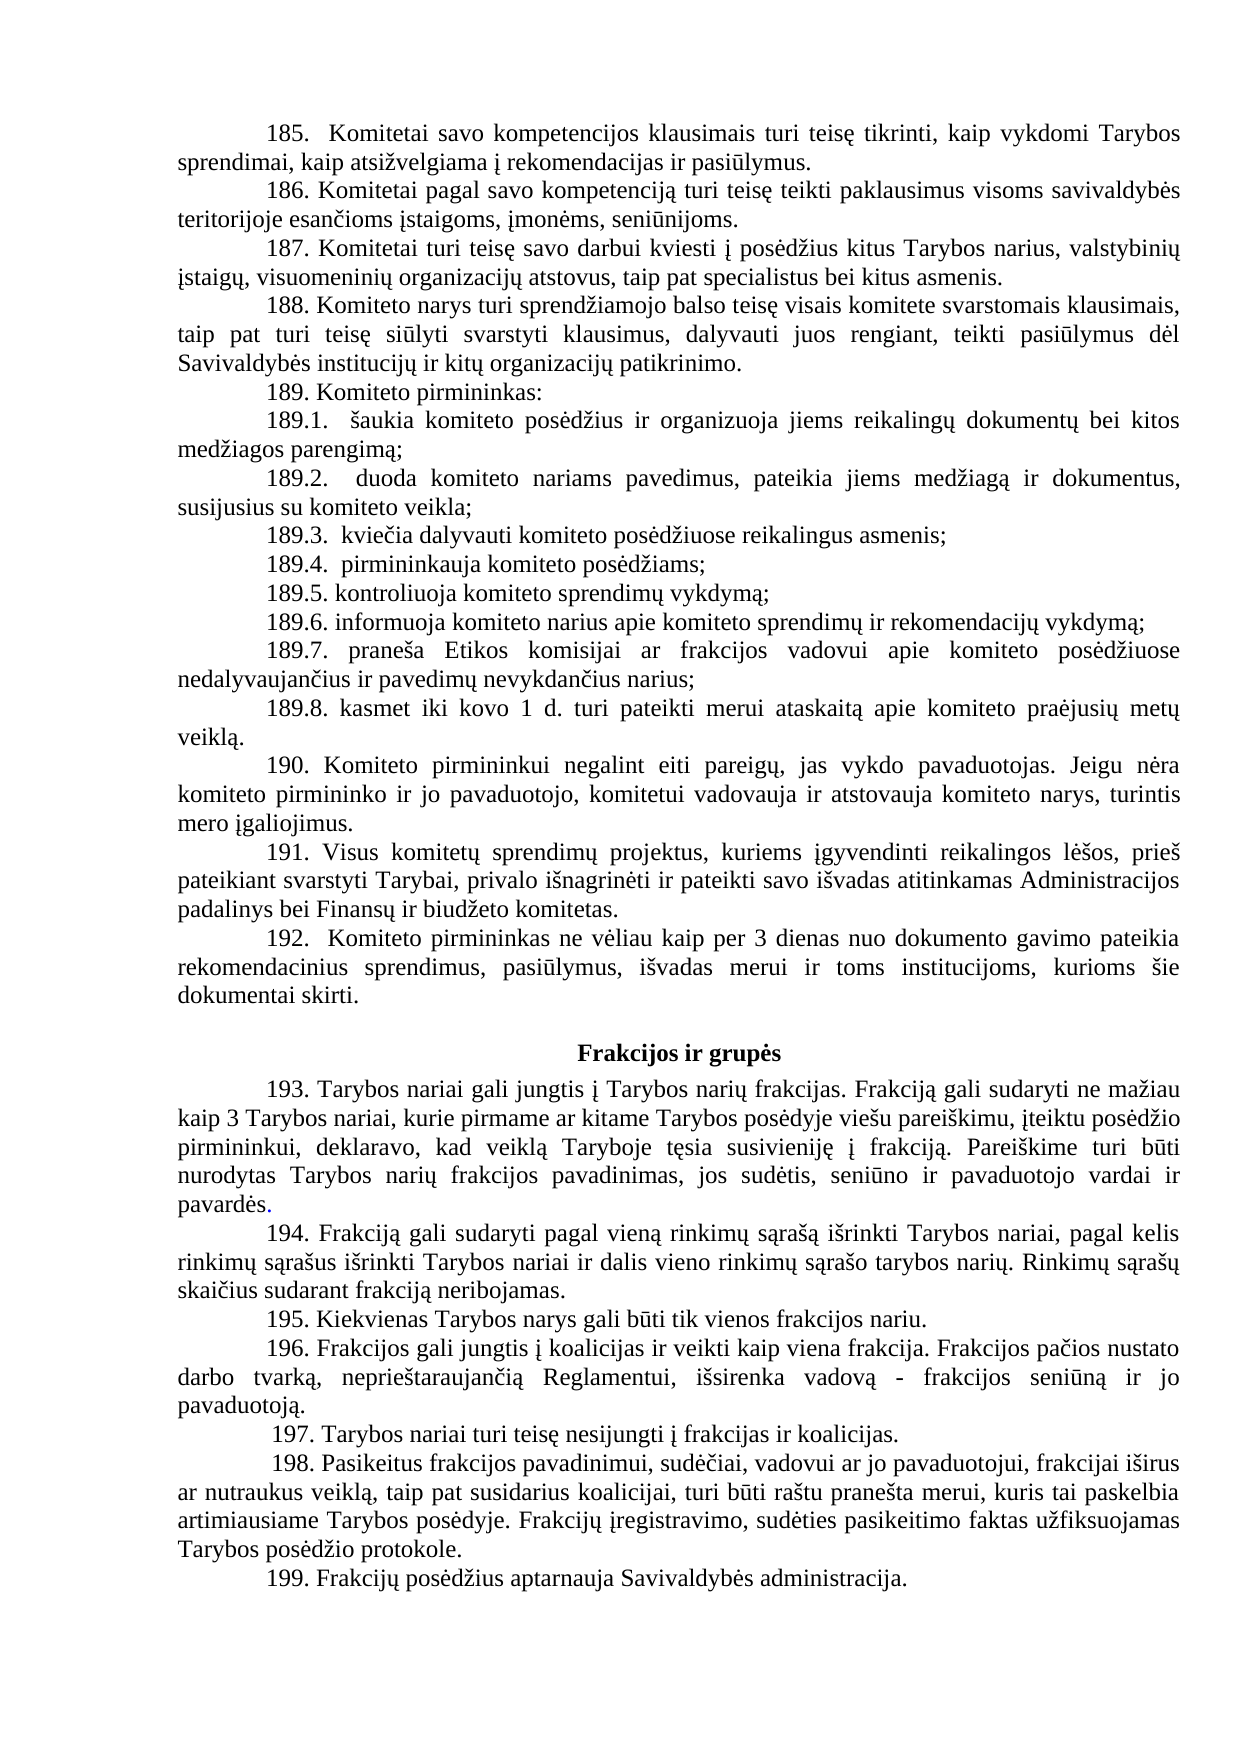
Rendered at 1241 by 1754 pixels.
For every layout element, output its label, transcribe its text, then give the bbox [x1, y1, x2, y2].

text 190. Komiteto pirmininkui negalint eiti pareigų, jas vykdo pavaduotojas. Jeigu nėra komiteto pirmininko ir jo pavaduotojo, komitetui vadovauja ir atstovauja komiteto narys, turintis mero įgaliojimus. [177, 751, 1181, 837]
text 197. Tarybos nariai turi teisę nesijungti į frakcijas ir koalicijas. [177, 1419, 1181, 1448]
text 193. Tarybos nariai gali jungtis į Tarybos narių frakcijas. Frakciją gali sudaryti ne mažiau kaip 3 Tarybos nariai, kurie pirmame ar kitame Tarybos posėdyje viešu pareiškimu, įteiktu posėdžio pirmininkui, deklaravo, kad veiklą Taryboje tęsia susivieniję į frakciją. Pareiškime turi būti nurodytas Tarybos narių frakcijos pavadinimas, jos sudėtis, seniūno ir pavaduotojo vardai ir pavardės. [177, 1074, 1181, 1218]
text Frakcijos ir grupės [177, 1038, 1181, 1067]
text 186. Komitetai pagal savo kompetenciją turi teisę teikti paklausimus visoms savivaldybės teritorijoje esančioms įstaigoms, įmonėms, seniūnijoms. [177, 176, 1181, 233]
text 185. Komitetai savo kompetencijos klausimais turi teisę tikrinti, kaip vykdomi Tarybos sprendimai, kaip atsižvelgiama į rekomendacijas ir pasiūlymus. [177, 118, 1181, 176]
text 195. Kiekvienas Tarybos narys gali būti tik vienos frakcijos nariu. [177, 1304, 1181, 1333]
text 189.7. praneša Etikos komisijai ar frakcijos vadovui apie komiteto posėdžiuose nedalyvaujančius ir pavedimų nevykdančius narius; [177, 636, 1181, 693]
text 196. Frakcijos gali jungtis į koalicijas ir veikti kaip viena frakcija. Frakcijos pačios nustato darbo tvarką, neprieštaraujančią Reglamentui, išsirenka vadovą - frakcijos seniūną ir jo pavaduotoją. [177, 1333, 1181, 1419]
text 189.1. šaukia komiteto posėdžius ir organizuoja jiems reikalingų dokumentų bei kitos medžiagos parengimą; [177, 406, 1181, 463]
text 192. Komiteto pirmininkas ne vėliau kaip per 3 dienas nuo dokumento gavimo pateikia rekomendacinius sprendimus, pasiūlymus, išvadas merui ir toms institucijoms, kurioms šie dokumentai skirti. [177, 923, 1181, 1009]
text 189.5. kontroliuoja komiteto sprendimų vykdymą; [177, 578, 1181, 607]
text 189.3. kviečia dalyvauti komiteto posėdžiuose reikalingus asmenis; [177, 521, 1181, 549]
text 188. Komiteto narys turi sprendžiamojo balso teisę visais komitete svarstomais klausimais, taip pat turi teisę siūlyti svarstyti klausimus, dalyvauti juos rengiant, teikti pasiūlymus dėl Savivaldybės institucijų ir kitų organizacijų patikrinimo. [177, 291, 1181, 377]
text 198. Pasikeitus frakcijos pavadinimui, sudėčiai, vadovui ar jo pavaduotojui, frakcijai iširus ar nutraukus veiklą, taip pat susidarius koalicijai, turi būti raštu pranešta merui, kuris tai paskelbia artimiausiame Tarybos posėdyje. Frakcijų įregistravimo, sudėties pasikeitimo faktas užfiksuojamas Tarybos posėdžio protokole. [177, 1448, 1181, 1563]
text 189.8. kasmet iki kovo 1 d. turi pateikti merui ataskaitą apie komiteto praėjusių metų veiklą. [177, 693, 1181, 751]
text 189.4. pirmininkauja komiteto posėdžiams; [177, 549, 1181, 578]
text 191. Visus komitetų sprendimų projektus, kuriems įgyvendinti reikalingos lėšos, prieš pateikiant svarstyti Tarybai, privalo išnagrinėti ir pateikti savo išvadas atitinkamas Administracijos padalinys bei Finansų ir biudžeto komitetas. [177, 837, 1181, 923]
text 189.2. duoda komiteto nariams pavedimus, pateikia jiems medžiagą ir dokumentus, susijusius su komiteto veikla; [177, 463, 1181, 521]
text 194. Frakciją gali sudaryti pagal vieną rinkimų sąrašą išrinkti Tarybos nariai, pagal kelis rinkimų sąrašus išrinkti Tarybos nariai ir dalis vieno rinkimų sąrašo tarybos narių. Rinkimų sąrašų skaičius sudarant frakciją neribojamas. [177, 1218, 1181, 1304]
text 189. Komiteto pirmininkas: [177, 377, 1181, 406]
text 199. Frakcijų posėdžius aptarnauja Savivaldybės administracija. [177, 1563, 1181, 1592]
text 187. Komitetai turi teisę savo darbui kviesti į posėdžius kitus Tarybos narius, valstybinių įstaigų, visuomeninių organizacijų atstovus, taip pat specialistus bei kitus asmenis. [177, 233, 1181, 291]
text 189.6. informuoja komiteto narius apie komiteto sprendimų ir rekomendacijų vykdymą; [177, 607, 1181, 636]
